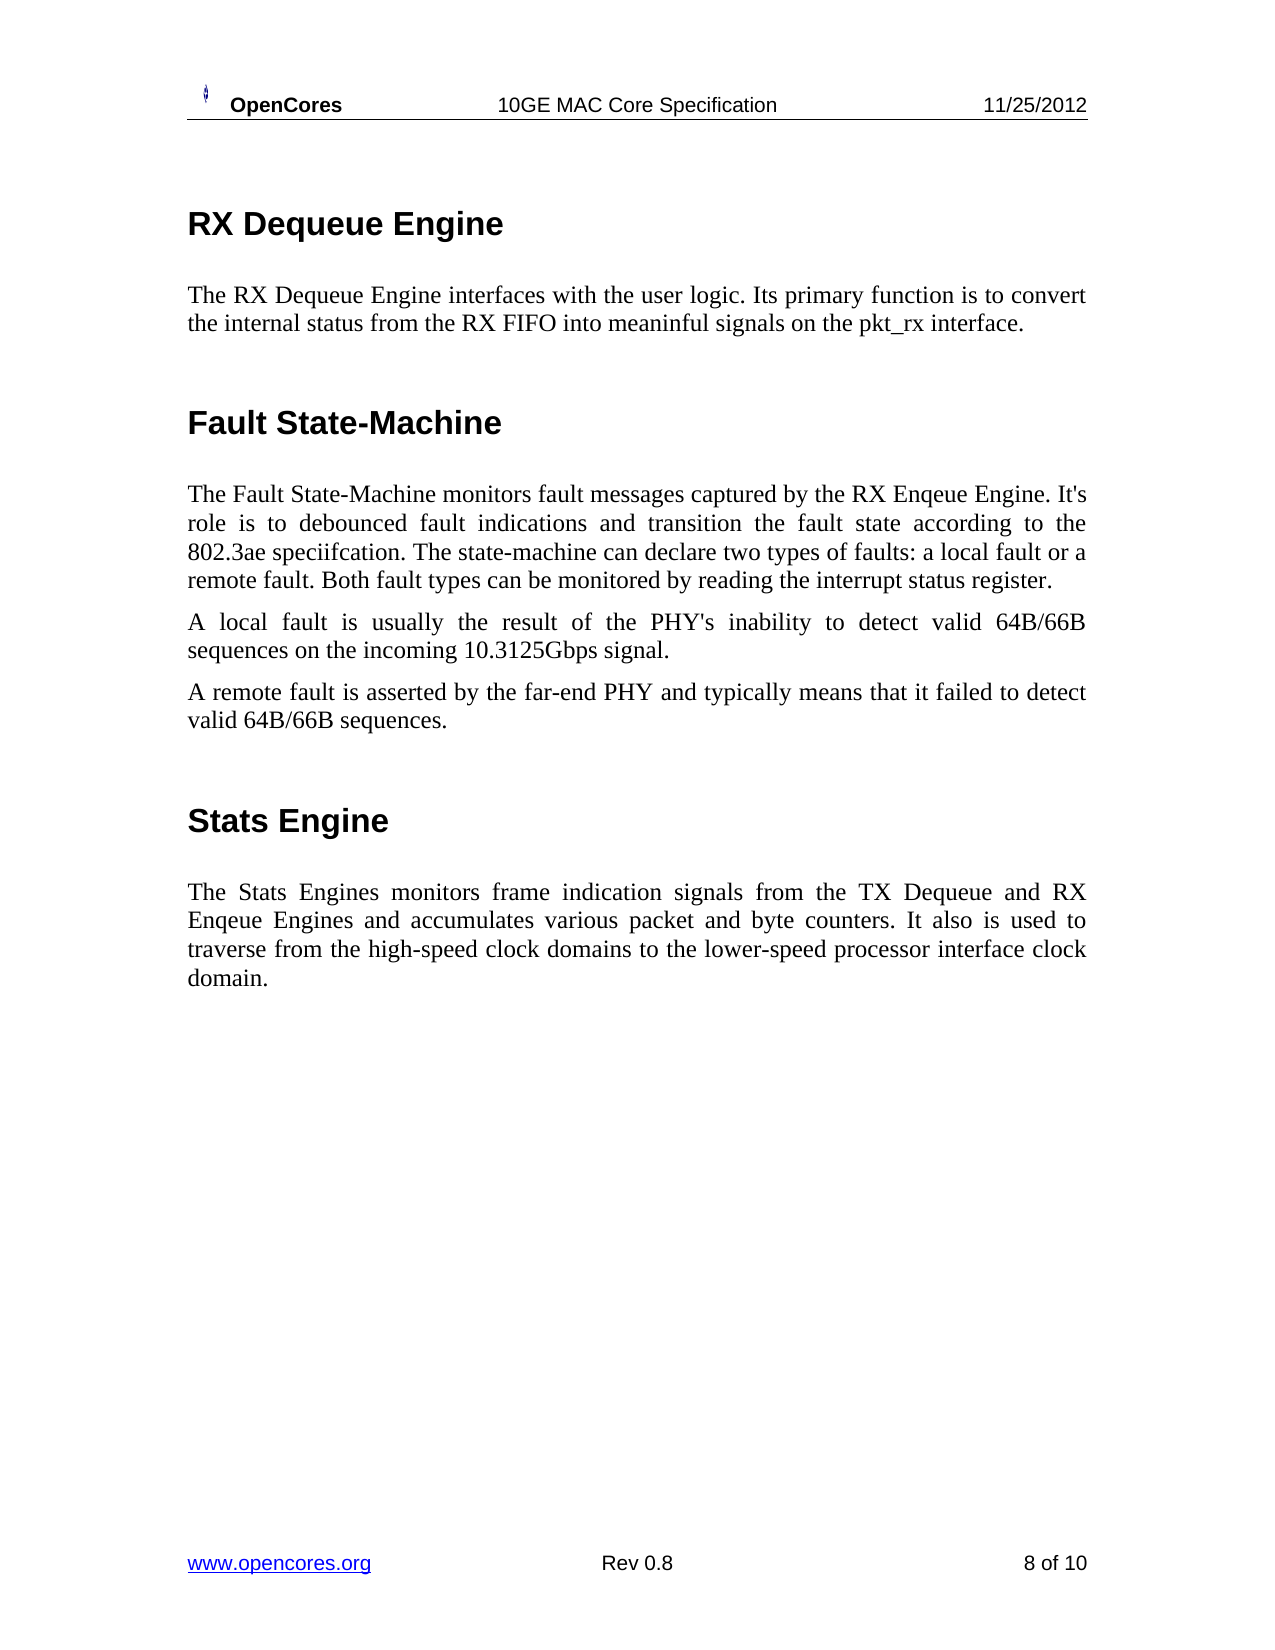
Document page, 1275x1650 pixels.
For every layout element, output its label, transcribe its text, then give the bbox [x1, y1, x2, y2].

text The Stats Engines monitors frame indication signals from the TX Dequeue and RX Enqeue Engines and accumulates various packet and byte counters. It also is used to traverse from the high-speed clock domains to the lower-speed processor interface clock domain. [187, 877, 1088, 992]
text The Fault State-Machine monitors fault messages captured by the RX Enqeue Engine. It's role is to debounced fault indications and transition the fault state according to the 802.3ae speciifcation. The state-machine can declare two types of faults: a local fault or a remote fault. Both fault types can be monitored by reading the interrupt status register. [187, 479, 1088, 594]
subtitle RX Dequeue Engine [187, 204, 1088, 242]
text A remote fault is asserted by the far-end PHY and typically means that it failed to detect valid 64B/66B sequences. [187, 677, 1088, 734]
subtitle Stats Engine [187, 801, 1088, 839]
text A local fault is usually the result of the PHY's inability to detect valid 64B/66B sequences on the incoming 10.3125Gbps signal. [187, 607, 1088, 664]
text The RX Dequeue Engine interfaces with the user logic. Its primary function is to convert the internal status from the RX FIFO into meaninful signals on the pkt_rx interface. [187, 280, 1088, 337]
subtitle Fault State-Machine [187, 403, 1088, 442]
